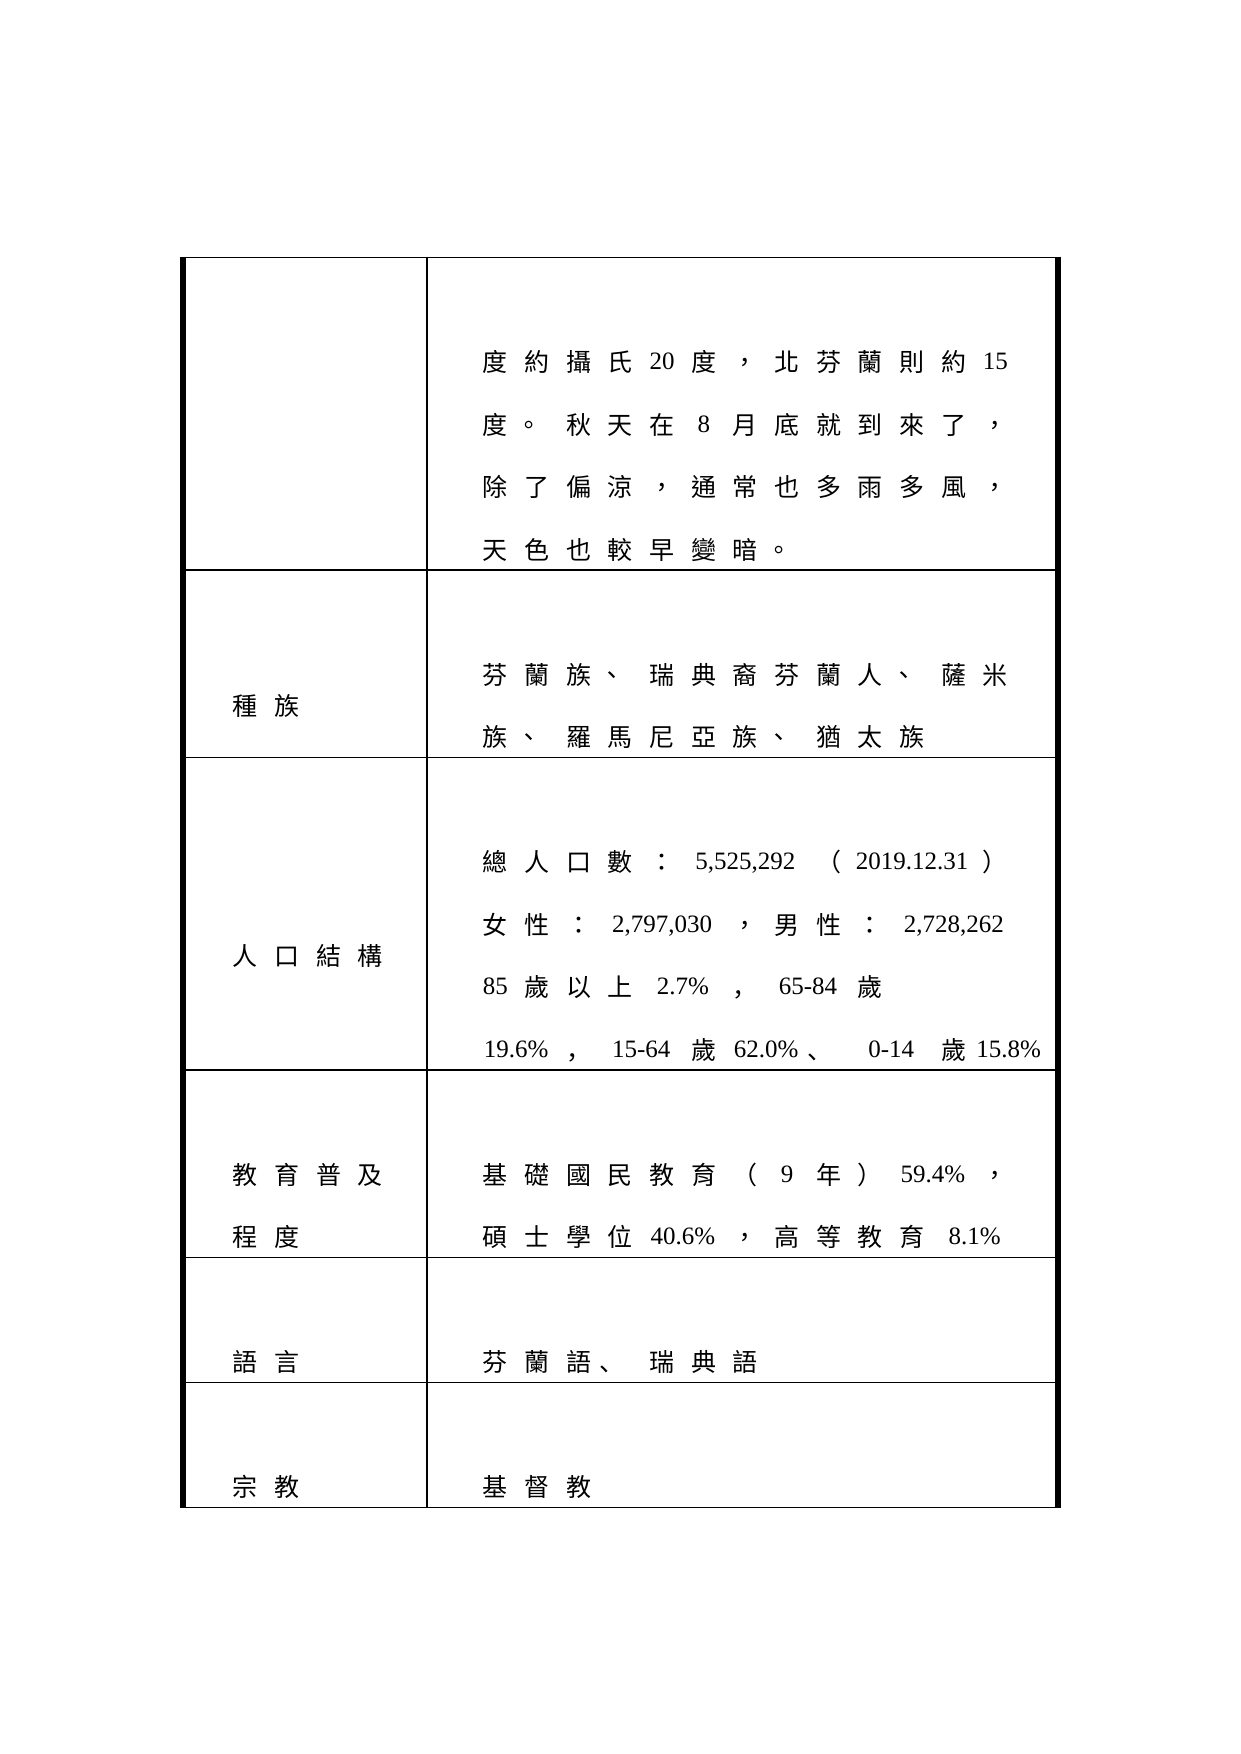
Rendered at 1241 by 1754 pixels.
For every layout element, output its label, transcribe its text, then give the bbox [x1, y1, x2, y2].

table_cell 總人口數：5,525,292（2019.12.31） 女性：2,797,030，男性：2,728,262 85歲以上2.7%，65-84歲19.6%，15-64歲62.0%、0-14歲15.8% [428, 758, 1055, 1069]
table_cell 宗教 [186, 1383, 426, 1507]
table_cell 教育普及程度 [186, 1071, 426, 1257]
table_cell [186, 258, 426, 569]
table_cell 基礎國民教育（9年）59.4%，碩士學位40.6%，高等教育8.1% [428, 1071, 1055, 1257]
table_cell 度約攝氏20度，北芬蘭則約15度。秋天在8月底就到來了，除了偏涼，通常也多雨多風，天色也較早變暗。 [428, 258, 1055, 569]
table_cell 芬蘭族、瑞典裔芬蘭人、薩米族、羅馬尼亞族、猶太族 [428, 571, 1055, 757]
table_cell 人口結構 [186, 758, 426, 1069]
table_cell 基督教 [428, 1383, 1055, 1507]
table_cell 語言 [186, 1258, 426, 1382]
table_cell 芬蘭語、瑞典語 [428, 1258, 1055, 1382]
table_cell 種族 [186, 571, 426, 757]
